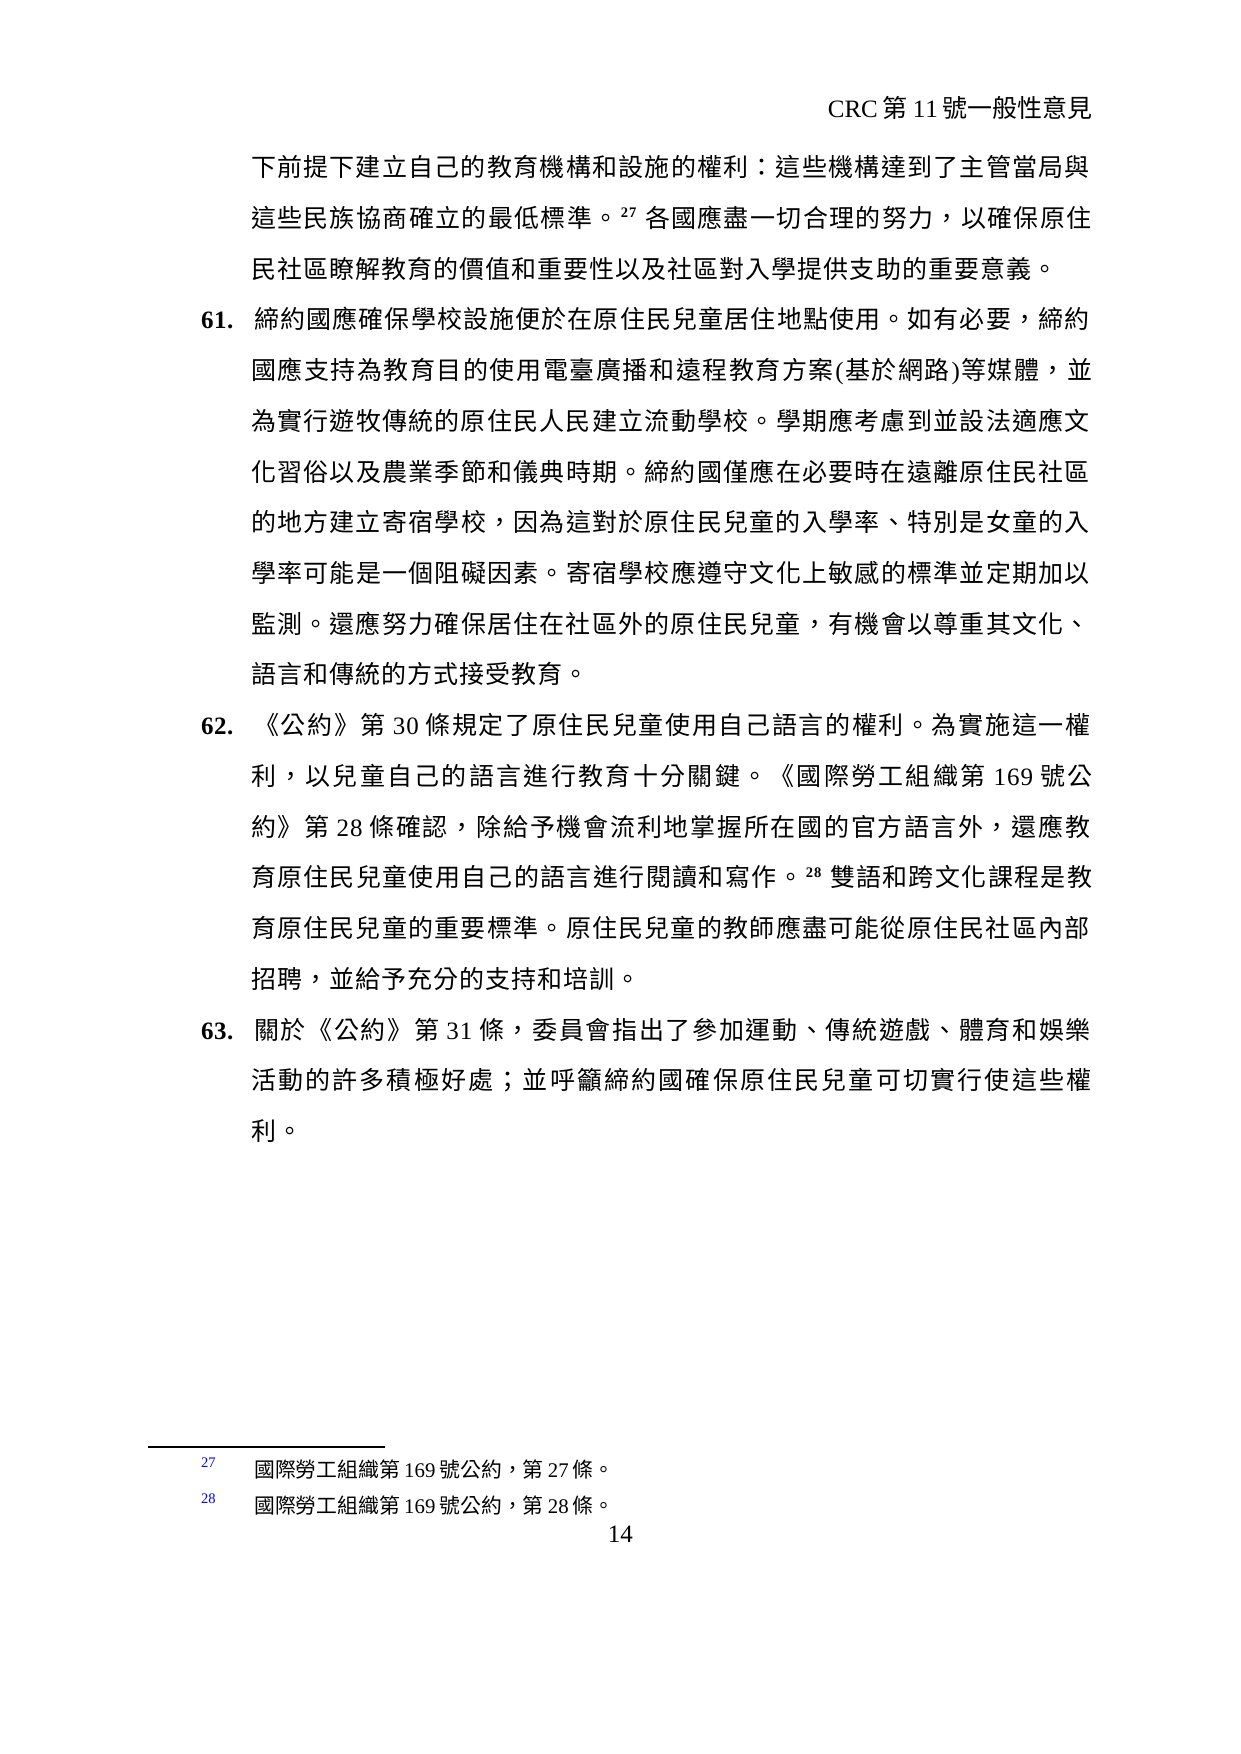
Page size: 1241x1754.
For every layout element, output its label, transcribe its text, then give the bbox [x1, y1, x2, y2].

list 下前提下建立自己的教育機構和設施的權利：這些機構達到了主管當局與這些民族協商確立的最低標準。 各國應盡一切合理的努力，以確保原住民社區瞭解教育的價值和重要性以及社區對入學提供支助的重要意義。 [201, 148, 1092, 285]
list 關於《公約》第31條，委員會指出了參加運動、傳統遊戲、體育和娛樂活動的許多積極好處；並呼籲締約國確保原住民兒童可切實行使這些權利。 [201, 1010, 1092, 1148]
list 締約國應確保學校設施便於在原住民兒童居住地點使用。如有必要，締約國應支持為教育目的使用電臺廣播和遠程教育方案(基於網路)等媒體，並為實行遊牧傳統的原住民人民建立流動學校。學期應考慮到並設法適應文化習俗以及農業季節和儀典時期。締約國僅應在必要時在遠離原住民社區的地方建立寄宿學校，因為這對於原住民兒童的入學率、特別是女童的入學率可能是一個阻礙因素。寄宿學校應遵守文化上敏感的標準並定期加以監測。還應努力確保居住在社區外的原住民兒童，有機會以尊重其文化、語言和傳統的方式接受教育。 [201, 300, 1092, 691]
list 《公約》第30條規定了原住民兒童使用自己語言的權利。為實施這一權利，以兒童自己的語言進行教育十分關鍵。《國際勞工組織第169號公約》第28條確認，除給予機會流利地掌握所在國的官方語言外，還應教育原住民兒童使用自己的語言進行閱讀和寫作。 雙語和跨文化課程是教育原住民兒童的重要標準。原住民兒童的教師應盡可能從原住民社區內部招聘，並給予充分的支持和培訓。 [201, 706, 1092, 996]
list 國際勞工組織第169號公約，第27條。 [148, 1453, 1092, 1483]
list 國際勞工組織第169號公約，第28條。 [148, 1489, 1092, 1519]
